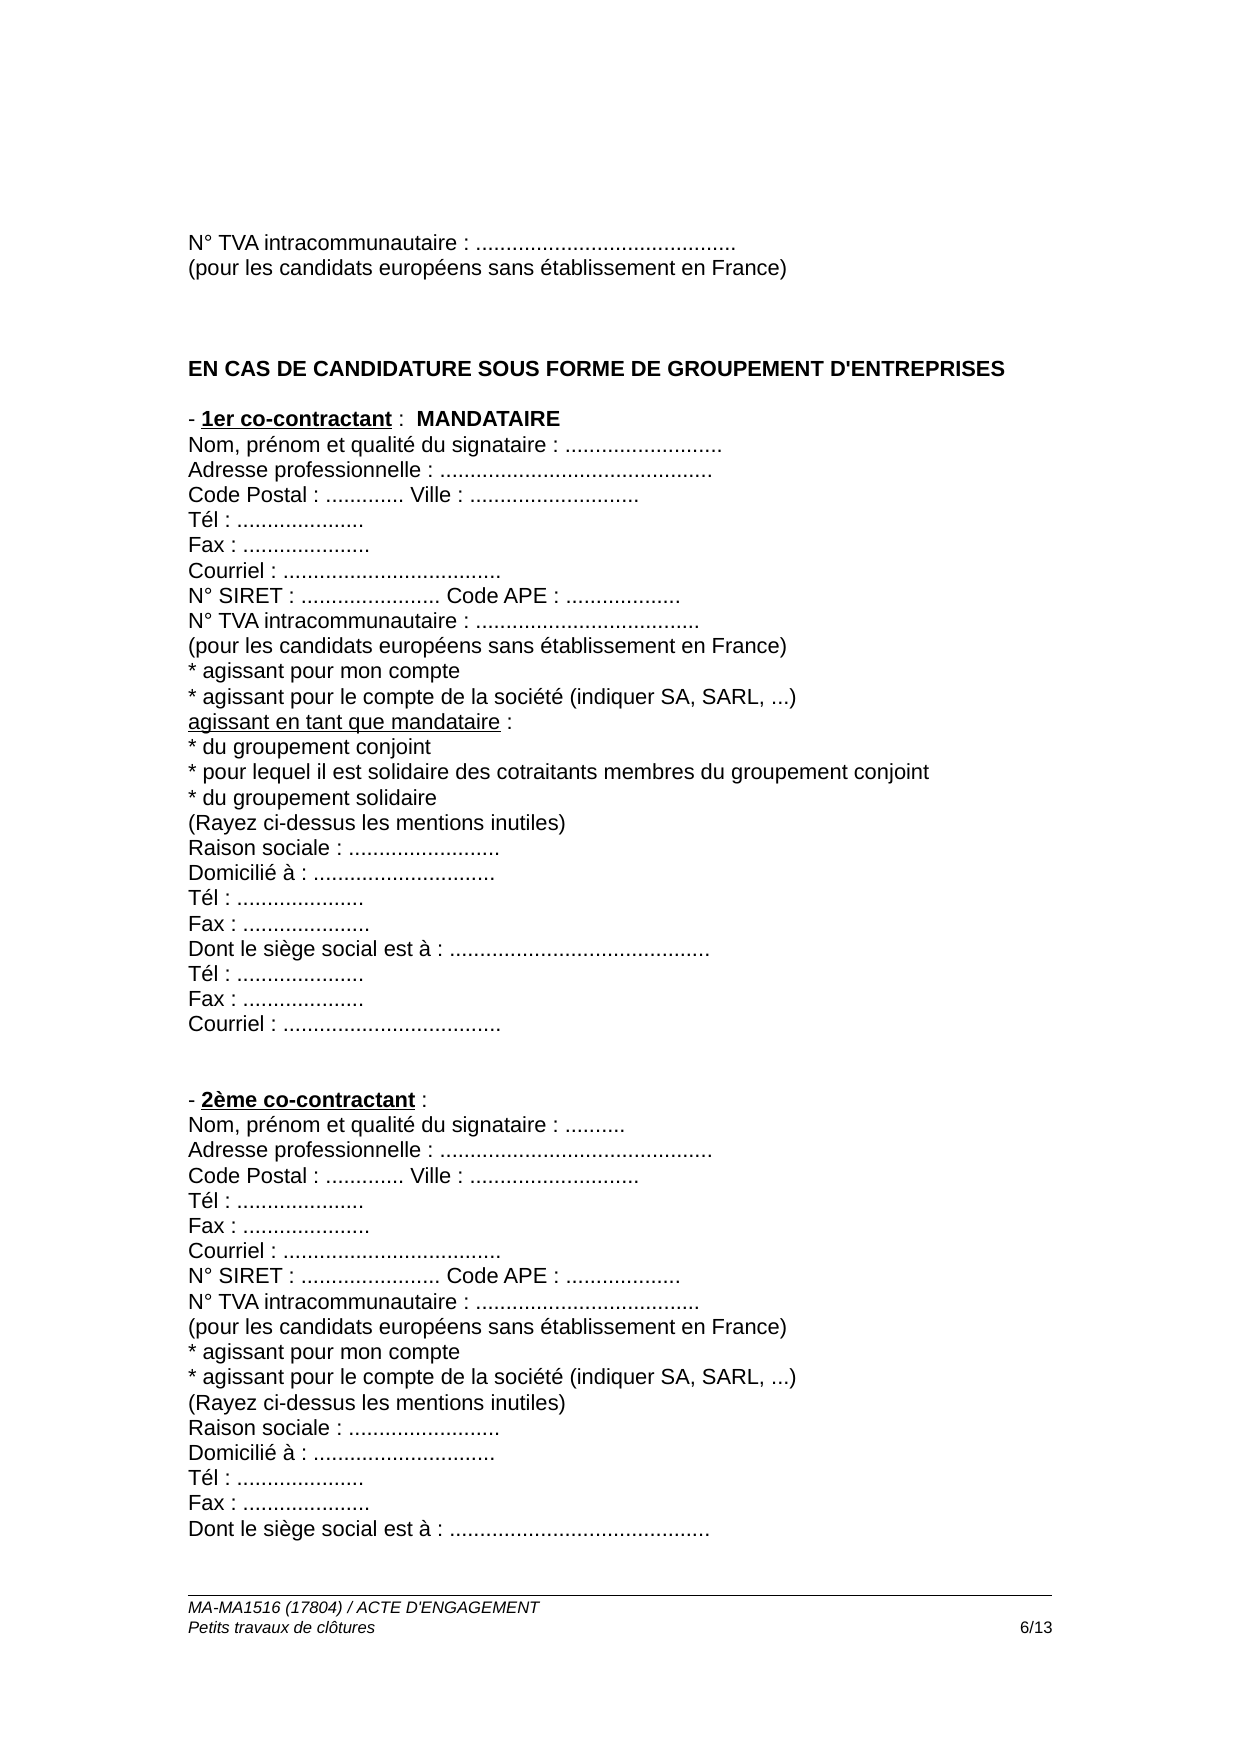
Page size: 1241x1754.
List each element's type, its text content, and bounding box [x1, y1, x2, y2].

text N° TVA intracommunautaire : ..................................... [188, 1288, 1052, 1314]
text - 1er co-contractant : MANDATAIRE [188, 406, 1052, 431]
text Nom, prénom et qualité du signataire : .......... [188, 1112, 1052, 1137]
text - 2ème co-contractant : [188, 1087, 1052, 1112]
text Courriel : .................................... [188, 1238, 1052, 1263]
text * du groupement conjoint [188, 734, 1052, 759]
text (Rayez ci-dessus les mentions inutiles) [188, 809, 1052, 835]
text agissant en tant que mandataire : [188, 709, 1052, 734]
text N° SIRET : ....................... Code APE : ................... [188, 1263, 1052, 1288]
text Tél : ..................... [188, 961, 1052, 986]
text (Rayez ci-dessus les mentions inutiles) [188, 1389, 1052, 1414]
text Raison sociale : ......................... [188, 835, 1052, 860]
text Fax : ..................... [188, 910, 1052, 936]
text (pour les candidats européens sans établissement en France) [188, 1314, 1052, 1339]
text Adresse professionnelle : ............................................. [188, 457, 1052, 482]
text Tél : ..................... [188, 1188, 1052, 1213]
text Domicilié à : .............................. [188, 860, 1052, 885]
text EN CAS DE CANDIDATURE SOUS FORME DE GROUPEMENT D'ENTREPRISES [188, 356, 1052, 381]
text Courriel : .................................... [188, 557, 1052, 583]
text * agissant pour mon compte [188, 1339, 1052, 1364]
text Code Postal : ............. Ville : ............................ [188, 1162, 1052, 1188]
text Fax : ..................... [188, 1490, 1052, 1515]
text Tél : ..................... [188, 885, 1052, 910]
text Code Postal : ............. Ville : ............................ [188, 482, 1052, 507]
text Domicilié à : .............................. [188, 1440, 1052, 1465]
text * du groupement solidaire [188, 784, 1052, 809]
text (pour les candidats européens sans établissement en France) [188, 255, 1052, 280]
text Dont le siège social est à : ........................................... [188, 1515, 1052, 1541]
text Fax : ..................... [188, 532, 1052, 557]
text Adresse professionnelle : ............................................. [188, 1137, 1052, 1162]
text Nom, prénom et qualité du signataire : .......................... [188, 431, 1052, 457]
text N° TVA intracommunautaire : ..................................... [188, 608, 1052, 633]
text N° SIRET : ....................... Code APE : ................... [188, 583, 1052, 608]
text Fax : ..................... [188, 1213, 1052, 1238]
text Dont le siège social est à : ........................................... [188, 936, 1052, 961]
text (pour les candidats européens sans établissement en France) [188, 633, 1052, 658]
text Courriel : .................................... [188, 1011, 1052, 1036]
text * pour lequel il est solidaire des cotraitants membres du groupement conjoint [188, 759, 1052, 784]
text Raison sociale : ......................... [188, 1414, 1052, 1440]
text Fax : .................... [188, 986, 1052, 1011]
text * agissant pour mon compte [188, 658, 1052, 683]
text * agissant pour le compte de la société (indiquer SA, SARL, ...) [188, 683, 1052, 709]
text Tél : ..................... [188, 1465, 1052, 1490]
text * agissant pour le compte de la société (indiquer SA, SARL, ...) [188, 1364, 1052, 1389]
text Tél : ..................... [188, 507, 1052, 532]
text N° TVA intracommunautaire : ........................................... [188, 230, 1052, 255]
